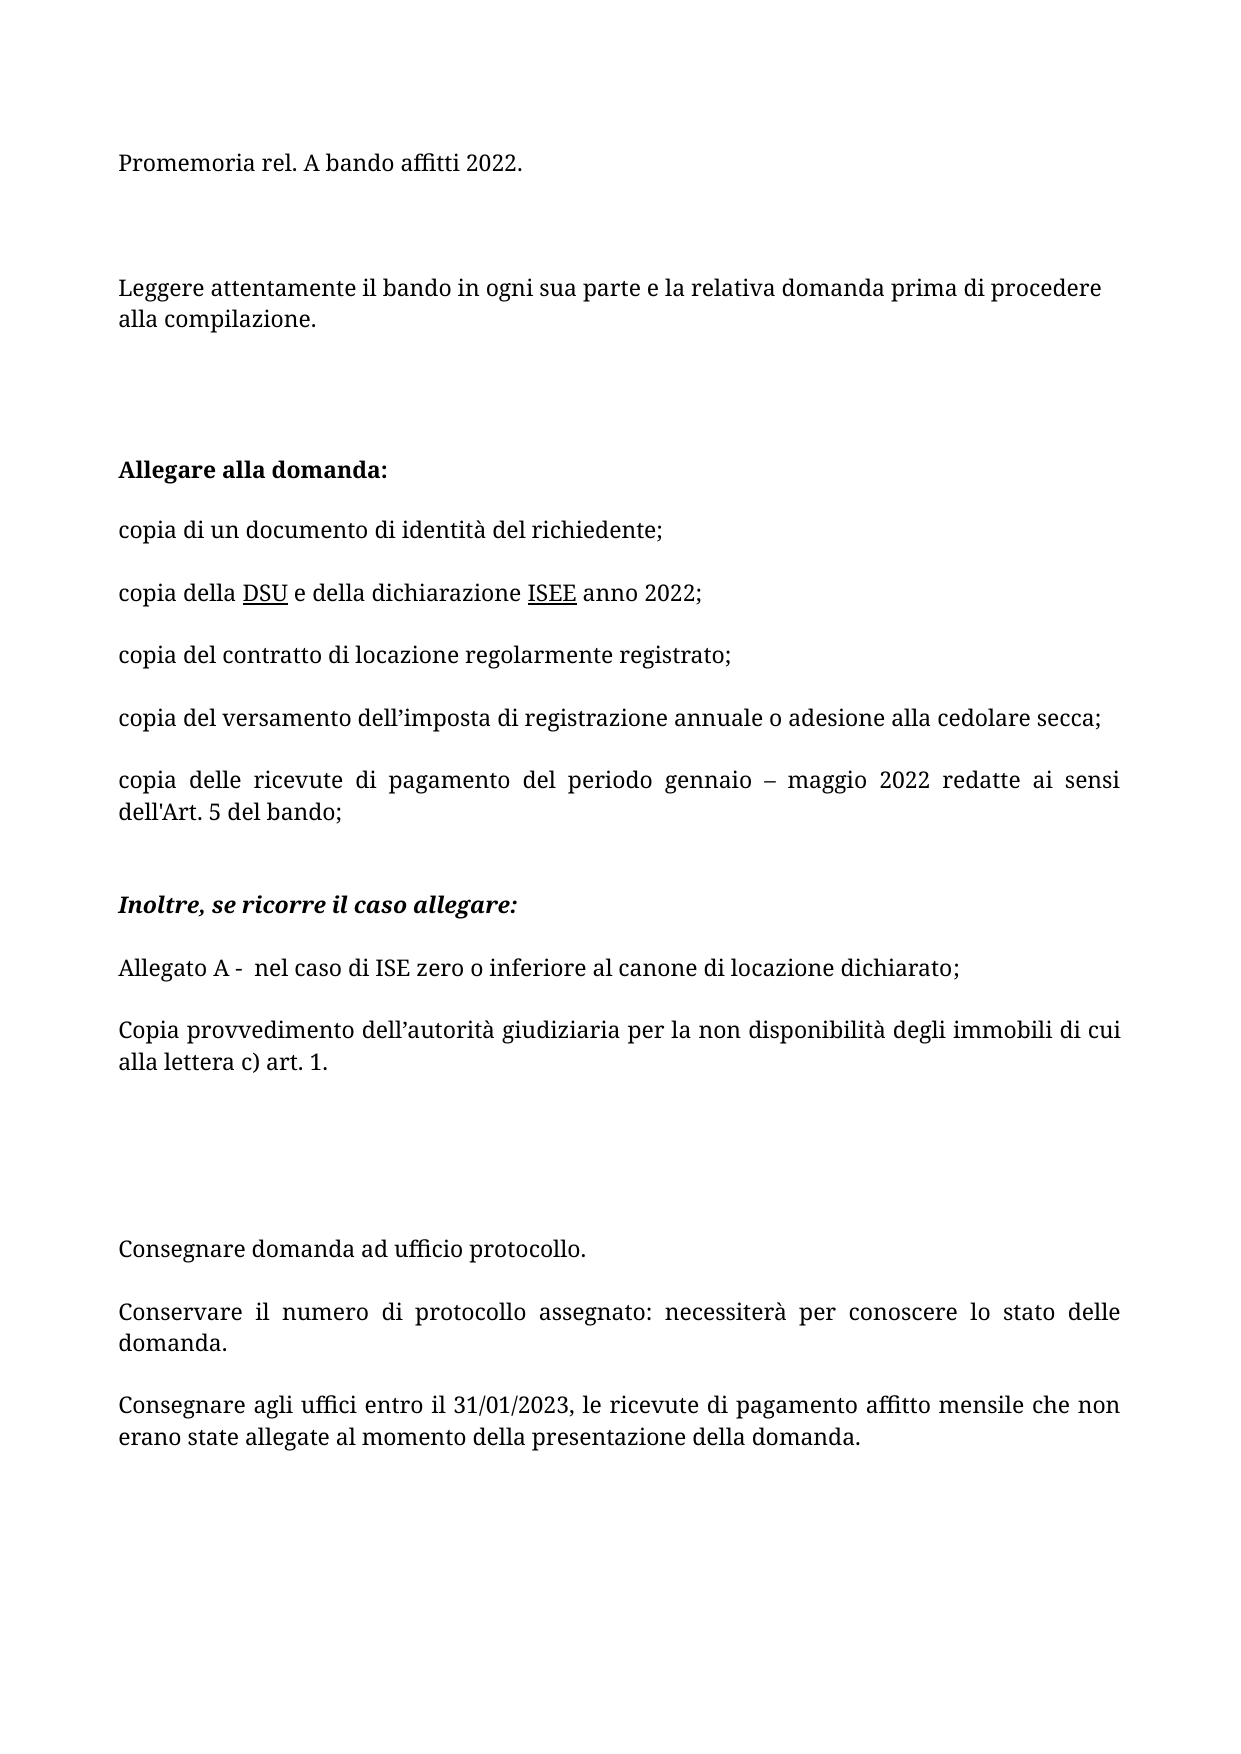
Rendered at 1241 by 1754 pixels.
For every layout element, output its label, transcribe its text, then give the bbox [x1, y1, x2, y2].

text Allegare alla domanda: [118, 454, 1122, 486]
text copia del contratto di locazione regolarmente registrato; [118, 639, 1122, 671]
text Allegato A - nel caso di ISE zero o inferiore al canone di locazione dichiarato; [118, 952, 1122, 983]
text copia di un documento di identità del richiedente; [118, 514, 1122, 546]
text Conservare il numero di protocollo assegnato: necessiterà per conoscere lo stato delle domanda. [118, 1296, 1122, 1358]
text Promemoria rel. A bando affitti 2022. [118, 147, 1122, 178]
text Inoltre, se ricorre il caso allegare: [118, 889, 1122, 921]
text copia del versamento dell’imposta di registrazione annuale o adesione alla cedolare secca; [118, 702, 1122, 733]
text copia della DSU e della dichiarazione ISEE anno 2022; [118, 577, 1122, 608]
text Copia provvedimento dell’autorità giudiziaria per la non disponibilità degli immobili di cui alla lettera c) art. 1. [118, 1014, 1122, 1077]
text Consegnare agli uffici entro il 31/01/2023, le ricevute di pagamento affitto mensile che non erano state allegate al momento della presentazione della domanda. [118, 1389, 1122, 1452]
text Leggere attentamente il bando in ogni sua parte e la relativa domanda prima di procedere alla compilazione. [118, 272, 1122, 334]
text Consegnare domanda ad ufficio protocollo. [118, 1233, 1122, 1264]
text copia delle ricevute di pagamento del periodo gennaio – maggio 2022 redatte ai sensi dell'Art. 5 del bando; [118, 764, 1122, 827]
